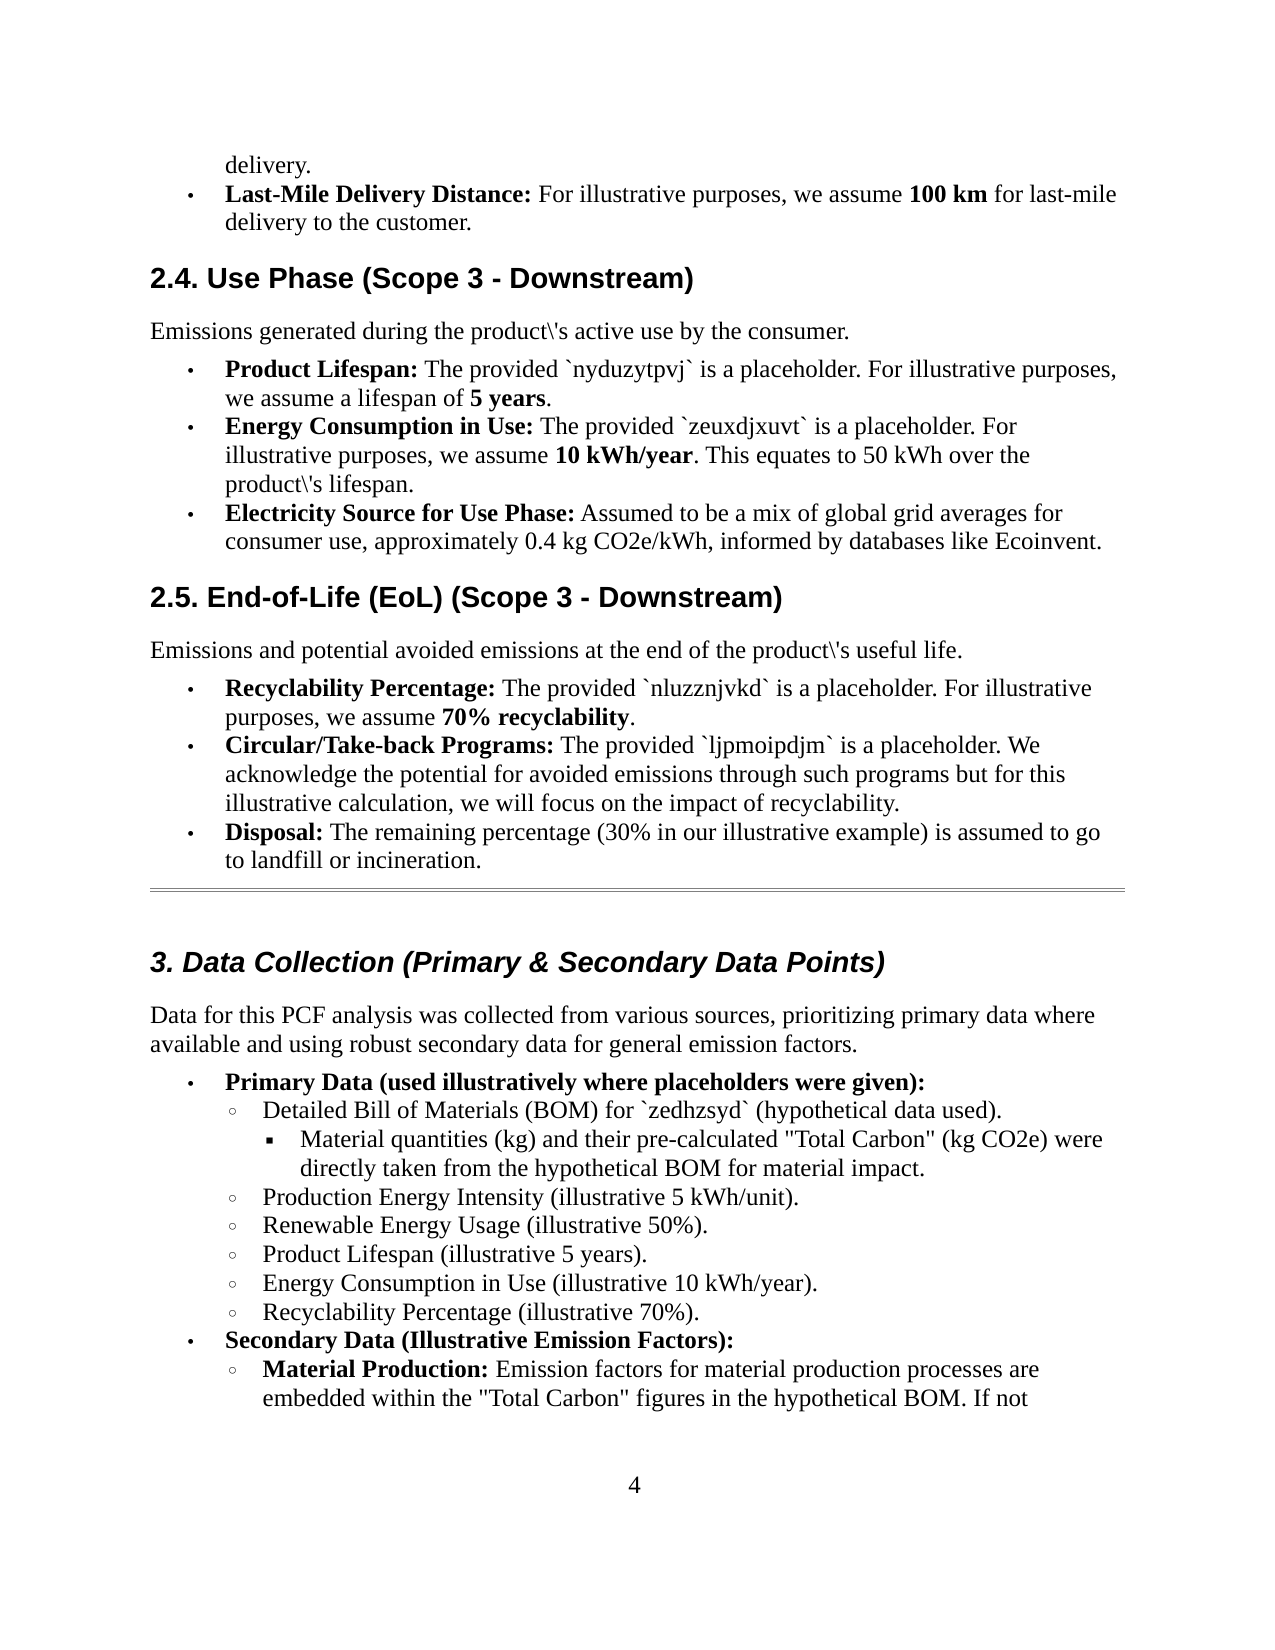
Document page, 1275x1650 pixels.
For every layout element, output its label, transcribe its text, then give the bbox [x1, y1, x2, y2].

list Secondary Data (Illustrative Emission Factors): [187, 1326, 1125, 1354]
subtitle 2.4. Use Phase (Scope 3 - Downstream) [150, 261, 1125, 295]
list Material quantities (kg) and their pre-calculated "Total Carbon" (kg CO2e) were directly taken from the hypothetical BOM for material impact. [262, 1124, 1125, 1182]
list Recyclability Percentage: The provided `nluzznjvkd` is a placeholder. For illustrative purposes, we assume 70% recyclability. [187, 673, 1125, 730]
list Electricity Source for Use Phase: Assumed to be a mix of global grid averages for consumer use, approximately 0.4 kg CO2e/kWh, informed by databases like Ecoinvent. [187, 498, 1125, 555]
list Material Production: Emission factors for material production processes are embedded within the "Total Carbon" figures in the hypothetical BOM. If not [225, 1354, 1125, 1412]
text Data for this PCF analysis was collected from various sources, prioritizing primary data where available and using robust secondary data for general emission factors. [150, 1000, 1125, 1058]
list Product Lifespan (illustrative 5 years). [225, 1239, 1125, 1268]
list delivery. [187, 150, 1125, 179]
list Production Energy Intensity (illustrative 5 kWh/unit). [225, 1182, 1125, 1211]
list Disposal: The remaining percentage (30% in our illustrative example) is assumed to go to landfill or incineration. [187, 817, 1125, 874]
list Primary Data (used illustratively where placeholders were given): [187, 1067, 1125, 1096]
list Circular/Take-back Programs: The provided `ljpmoipdjm` is a placeholder. We acknowledge the potential for avoided emissions through such programs but for this illustrative calculation, we will focus on the impact of recyclability. [187, 730, 1125, 817]
list Recyclability Percentage (illustrative 70%). [225, 1297, 1125, 1326]
list Energy Consumption in Use (illustrative 10 kWh/year). [225, 1268, 1125, 1297]
list Detailed Bill of Materials (BOM) for `zedhzsyd` (hypothetical data used). [225, 1096, 1125, 1124]
list Energy Consumption in Use: The provided `zeuxdjxuvt` is a placeholder. For illustrative purposes, we assume 10 kWh/year. This equates to 50 kWh over the product\'s lifespan. [187, 411, 1125, 498]
subtitle 2.5. End-of-Life (EoL) (Scope 3 - Downstream) [150, 580, 1125, 614]
text Emissions and potential avoided emissions at the end of the product\'s useful life. [150, 635, 1125, 664]
list Renewable Energy Usage (illustrative 50%). [225, 1211, 1125, 1239]
subtitle 3. Data Collection (Primary & Secondary Data Points) [150, 945, 1125, 979]
text Emissions generated during the product\'s active use by the consumer. [150, 316, 1125, 345]
list Product Lifespan: The provided `nyduzytpvj` is a placeholder. For illustrative purposes, we assume a lifespan of 5 years. [187, 354, 1125, 411]
list Last-Mile Delivery Distance: For illustrative purposes, we assume 100 km for last-mile delivery to the customer. [187, 179, 1125, 236]
